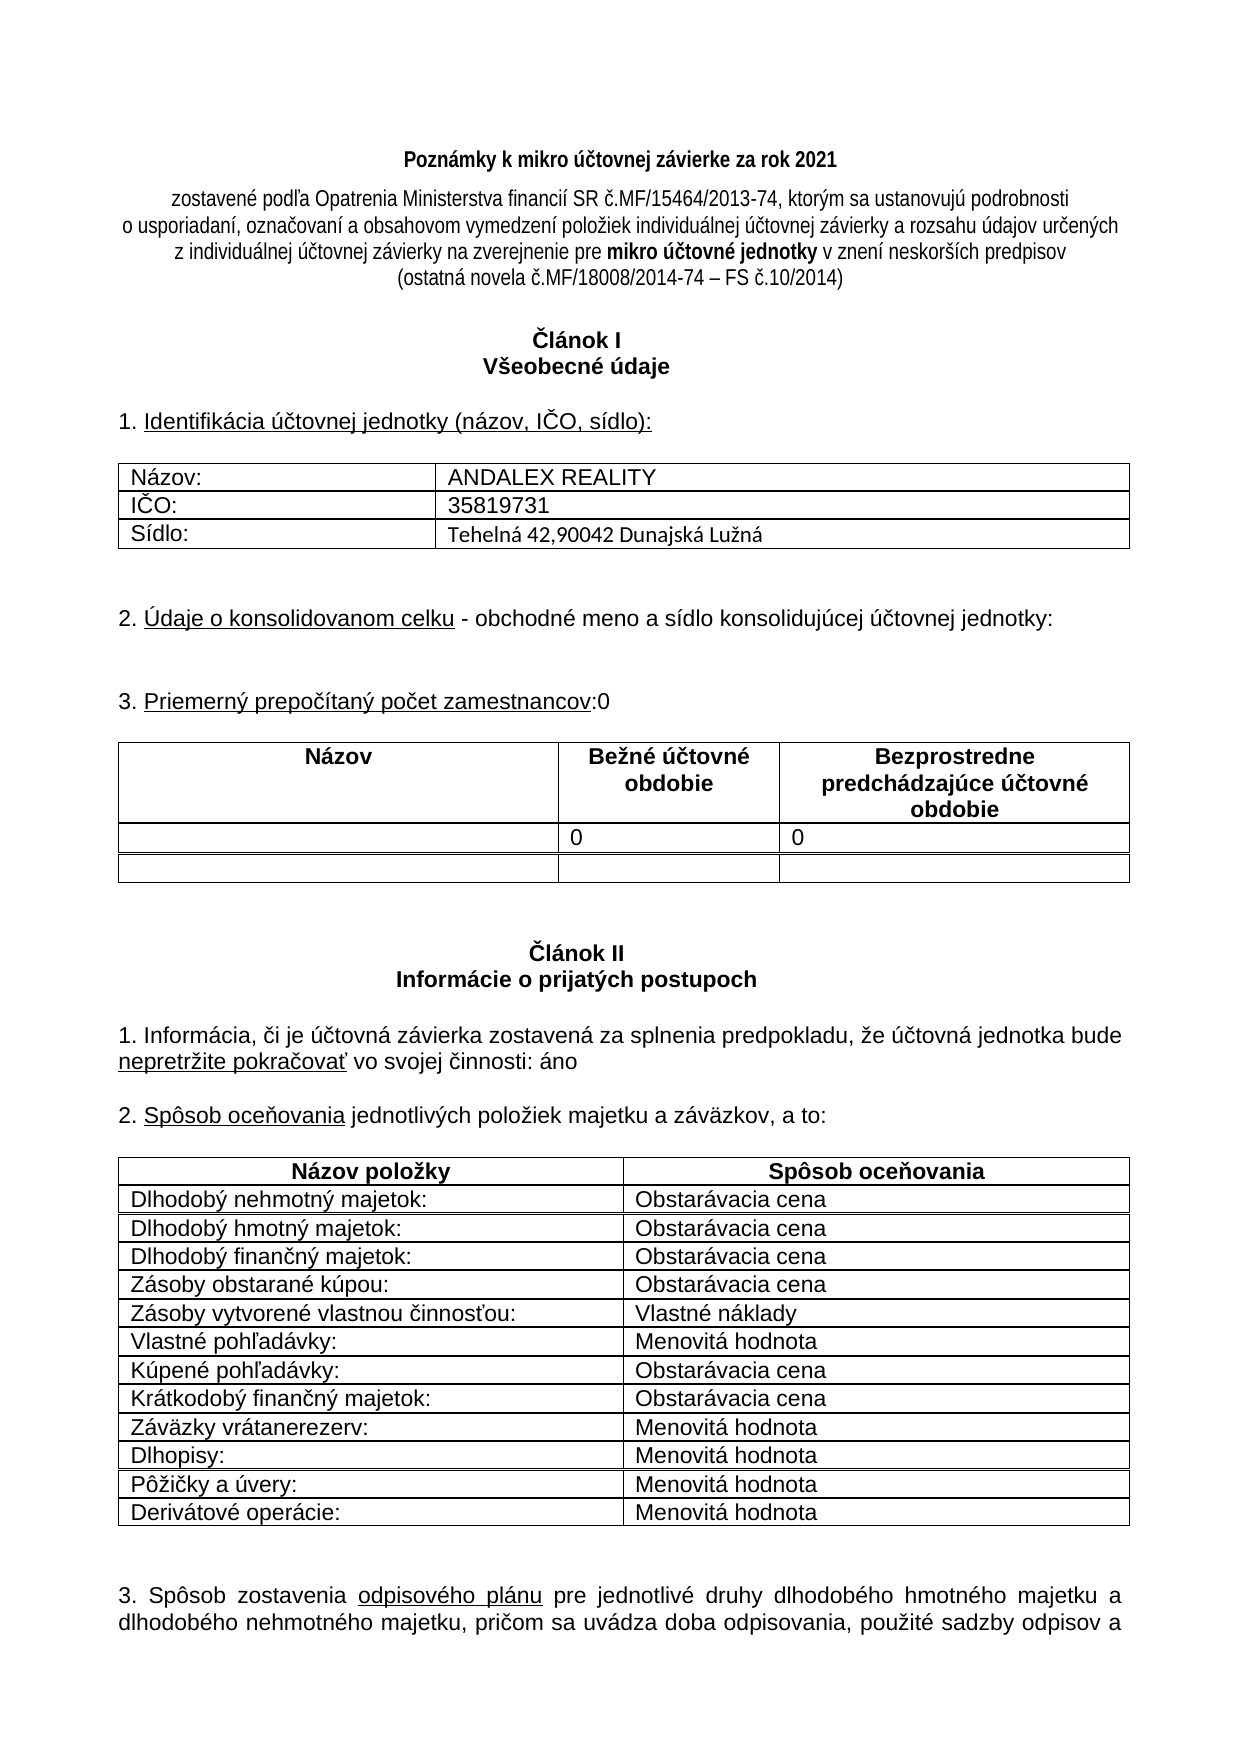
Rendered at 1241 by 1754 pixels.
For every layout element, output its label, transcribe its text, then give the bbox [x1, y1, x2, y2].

table_cell Záväzky vrátanerezerv: [119, 1414, 623, 1440]
table_cell 35819731 [436, 492, 1129, 518]
table_cell Obstarávacia cena [624, 1243, 1129, 1269]
text 2. Spôsob oceňovania jednotlivých položiek majetku a záväzkov, a to: [118, 1102, 1122, 1129]
table_cell Dlhodobý hmotný majetok: [119, 1215, 623, 1241]
table_cell 0 [780, 824, 1129, 852]
table_cell Krátkodobý finančný majetok: [119, 1385, 623, 1412]
table_cell Sídlo: [119, 520, 435, 548]
text zostavené podľa Opatrenia Ministerstva financií SR č.MF/15464/2013-74, ktorým sa ustanovujú podrobnosti o usporiadaní, označovaní a obsahovom vymedzení položiek individuálnej účtovnej závierky a rozsahu údajov určených z individuálnej účtovnej závierky na zverejnenie pre mikro účtovné jednotky v znení neskorších predpisov [118, 185, 1122, 264]
text (ostatná novela č.MF/18008/2014-74 – FS č.10/2014) [118, 264, 1122, 291]
table_cell Menovitá hodnota [624, 1442, 1129, 1468]
table_cell Obstarávacia cena [624, 1357, 1129, 1383]
table_header Názov položky [119, 1158, 623, 1184]
table_cell Tehelná 42,90042 Dunajská Lužná [436, 520, 1129, 548]
table_cell Menovitá hodnota [624, 1414, 1129, 1440]
table_header Bezprostredne predchádzajúce účtovné obdobie [780, 743, 1129, 822]
text Článok I [118, 327, 1035, 353]
table_cell Derivátové operácie: [119, 1499, 623, 1525]
table_cell Pôžičky a úvery: [119, 1471, 623, 1497]
table_cell Kúpené pohľadávky: [119, 1357, 623, 1383]
table_header Spôsob oceňovania [624, 1158, 1129, 1184]
table_cell [559, 855, 779, 882]
table_cell [119, 824, 558, 852]
table_cell [780, 855, 1129, 882]
table_header Bežné účtovné obdobie [559, 743, 779, 822]
table_cell Zásoby obstarané kúpou: [119, 1271, 623, 1298]
text 1. Informácia, či je účtovná závierka zostavená za splnenia predpokladu, že účtovná jednotka bude nepretržite pokračovať vo svojej činnosti: áno [118, 1022, 1122, 1074]
text 1. Identifikácia účtovnej jednotky (názov, IČO, sídlo): [118, 408, 1122, 434]
text Poznámky k mikro účtovnej závierke za rok 2021 [118, 146, 1122, 173]
table_header Názov [119, 743, 558, 822]
table_cell Dlhopisy: [119, 1442, 623, 1468]
table_header ANDALEX REALITY [436, 464, 1129, 490]
table_cell IČO: [119, 492, 435, 518]
table_cell Obstarávacia cena [624, 1215, 1129, 1241]
table_cell Dlhodobý finančný majetok: [119, 1243, 623, 1269]
table_cell Vlastné náklady [624, 1300, 1129, 1326]
table_cell Obstarávacia cena [624, 1271, 1129, 1298]
text 3. Spôsob zostavenia odpisového plánu pre jednotlivé druhy dlhodobého hmotného majetku a dlhodobého nehmotného majetku, pričom sa uvádza doba odpisovania, použité sadzby odpisov a [118, 1582, 1122, 1635]
table_cell Menovitá hodnota [624, 1499, 1129, 1525]
table_cell Zásoby vytvorené vlastnou činnosťou: [119, 1300, 623, 1326]
table_cell Menovitá hodnota [624, 1328, 1129, 1355]
table_cell Dlhodobý nehmotný majetok: [119, 1186, 623, 1212]
text Článok II [118, 940, 1035, 966]
table_cell Obstarávacia cena [624, 1186, 1129, 1212]
text Informácie o prijatých postupoch [118, 966, 1035, 992]
table_header Názov: [119, 464, 435, 490]
table_cell 0 [559, 824, 779, 852]
text 2. Údaje o konsolidovanom celku - obchodné meno a sídlo konsolidujúcej účtovnej jednotky: [118, 605, 1122, 632]
text 3. Priemerný prepočítaný počet zamestnancov:0 [118, 688, 1122, 714]
table_cell Obstarávacia cena [624, 1385, 1129, 1412]
table_cell Vlastné pohľadávky: [119, 1328, 623, 1355]
table_cell Menovitá hodnota [624, 1471, 1129, 1497]
text Všeobecné údaje [118, 353, 1034, 379]
table_cell [119, 855, 558, 882]
